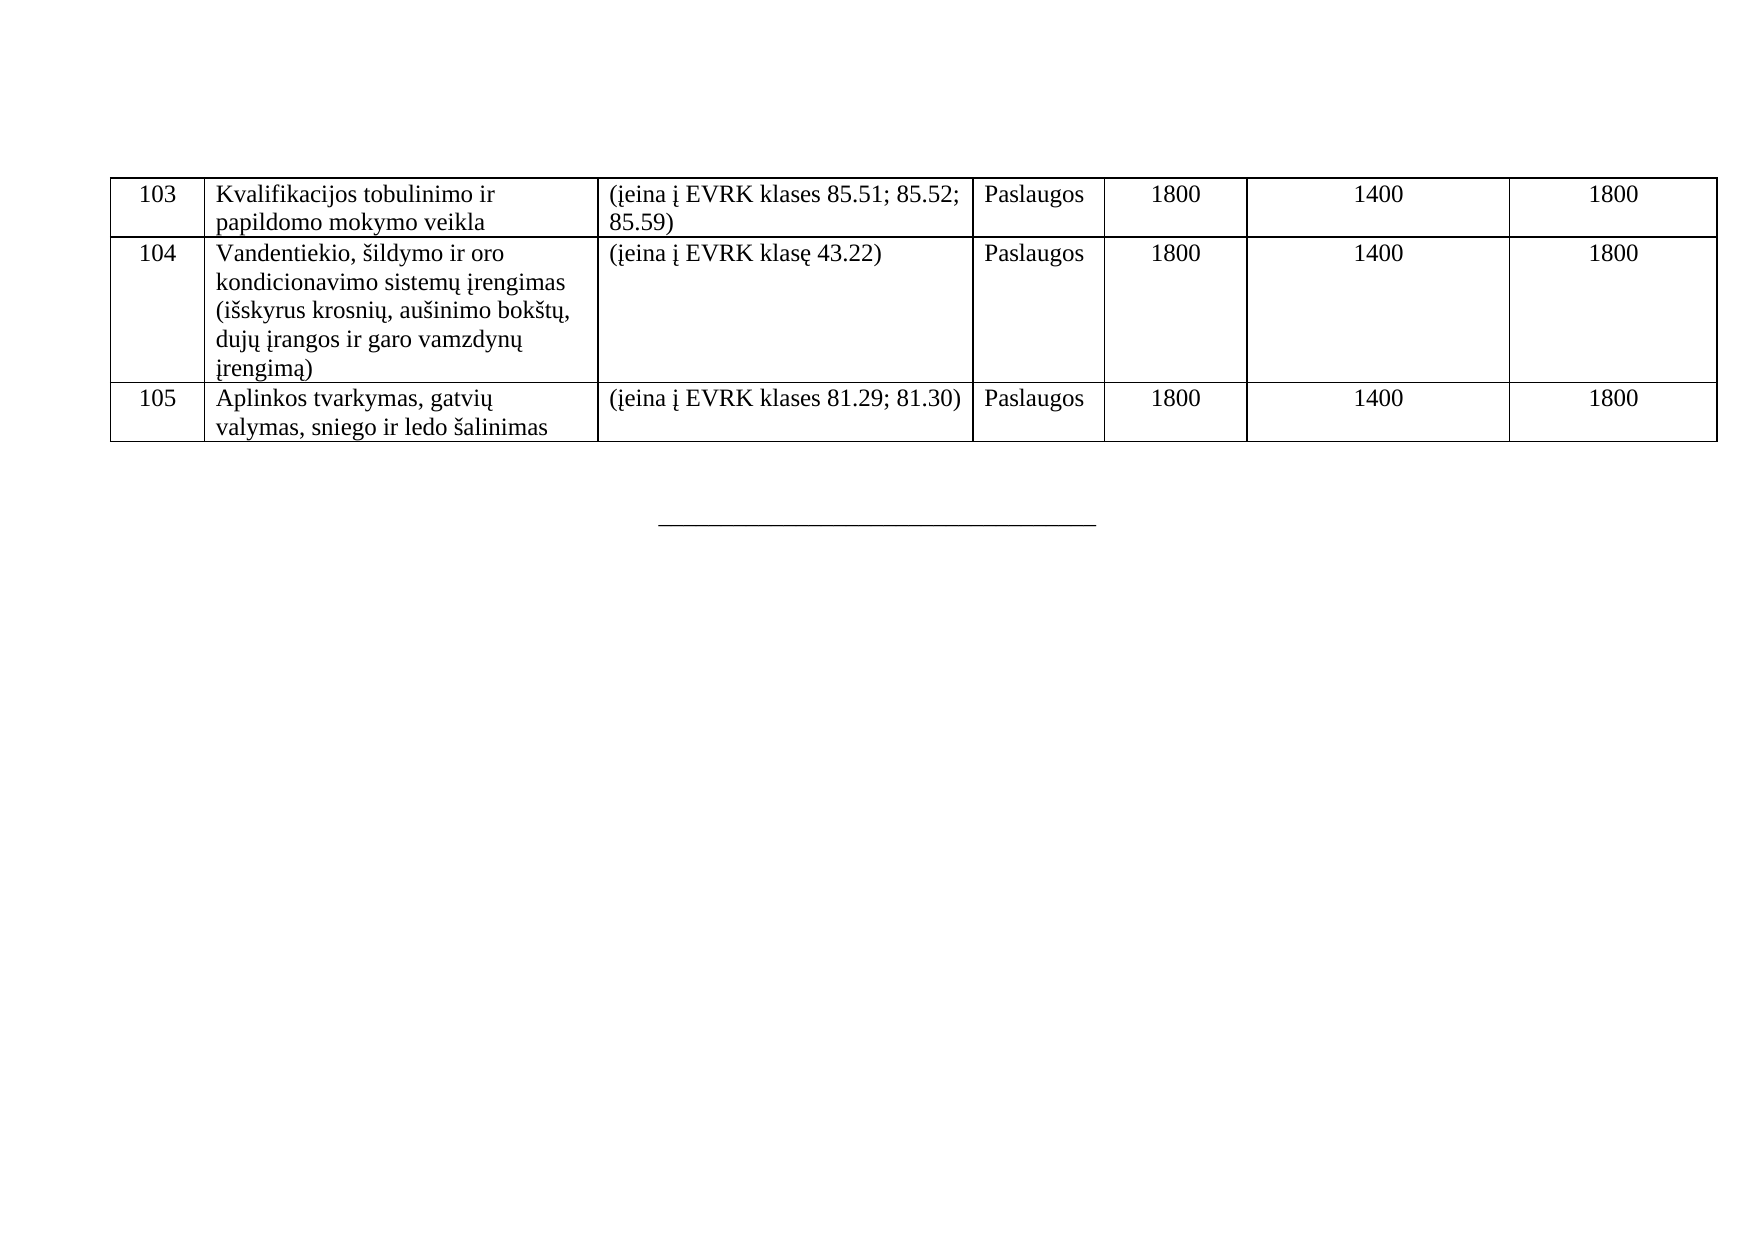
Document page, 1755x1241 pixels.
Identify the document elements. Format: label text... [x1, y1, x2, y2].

table_cell Vandentiekio, šildymo ir oro kondicionavimo sistemų įrengimas (išskyrus krosnių, aušinimo bokštų, dujų įrangos ir garo vamzdynų įrengimą) [205, 238, 597, 382]
table_cell 1800 [1105, 238, 1246, 382]
table_cell 104 [111, 238, 204, 382]
table_cell Kvalifikacijos tobulinimo ir papildomo mokymo veikla [205, 179, 597, 236]
table_cell Aplinkos tvarkymas, gatvių valymas, sniego ir ledo šalinimas [205, 383, 597, 441]
table_cell 1400 [1248, 179, 1509, 236]
table_cell Paslaugos [974, 179, 1104, 236]
table_cell 1800 [1510, 179, 1716, 236]
text ___________________________________ [118, 500, 1636, 528]
table_cell 105 [111, 383, 204, 441]
table_cell (įeina į EVRK klasę 43.22) [599, 238, 972, 382]
table_cell 1800 [1105, 179, 1246, 236]
table_cell Paslaugos [974, 238, 1104, 382]
table_cell 1400 [1248, 383, 1509, 441]
table_cell 1400 [1248, 238, 1509, 382]
table_cell 1800 [1105, 383, 1246, 441]
table_cell (įeina į EVRK klases 81.29; 81.30) [599, 383, 972, 441]
table_cell 1800 [1510, 383, 1716, 441]
table_cell Paslaugos [974, 383, 1104, 441]
table_cell (įeina į EVRK klases 85.51; 85.52; 85.59) [599, 179, 972, 236]
table_cell 103 [111, 179, 204, 236]
table_cell 1800 [1510, 238, 1716, 382]
